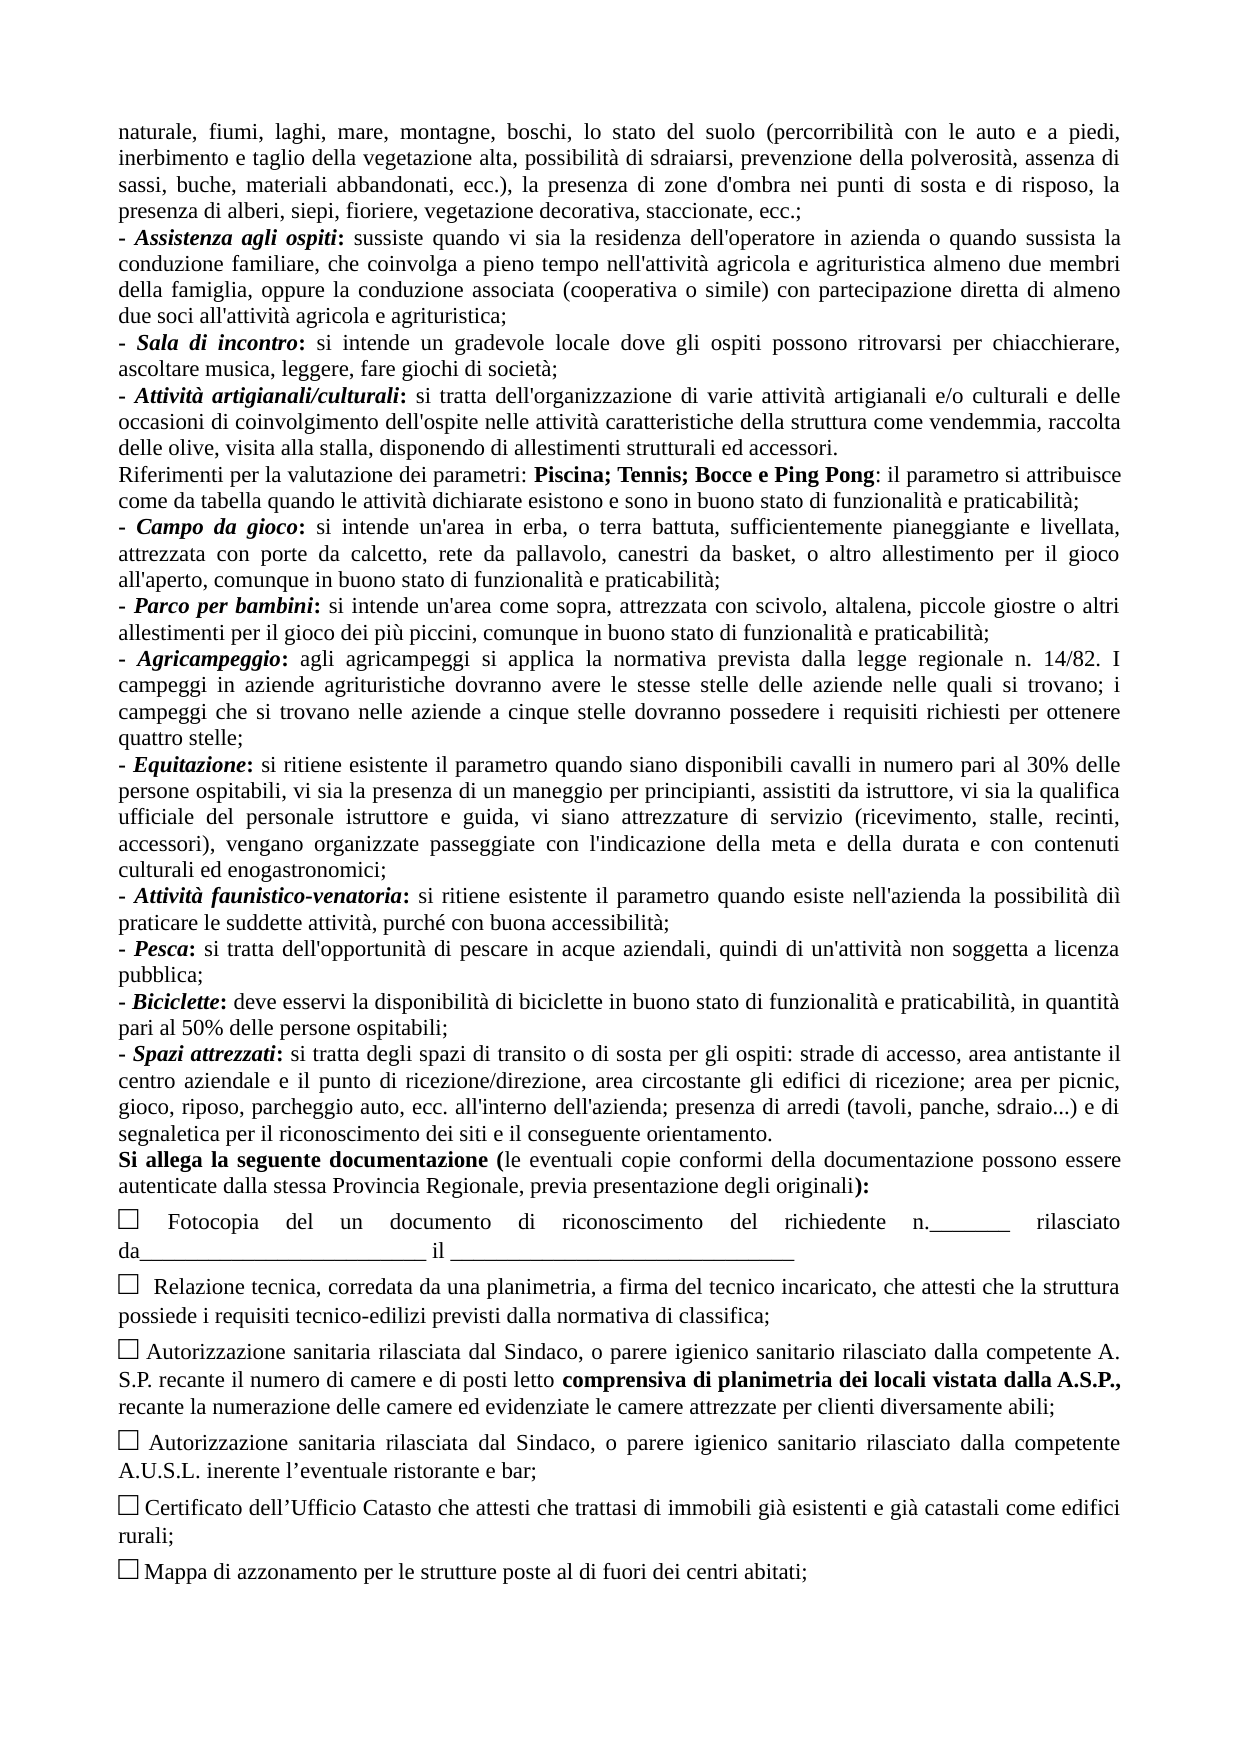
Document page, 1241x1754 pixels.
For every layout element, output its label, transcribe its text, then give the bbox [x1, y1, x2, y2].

text - Agricampeggio: agli agricampeggi si applica la normativa prevista dalla legge regionale n. 14/82. I campeggi in aziende agrituristiche dovranno avere le stesse stelle delle aziende nelle quali si trovano; i campeggi che si trovano nelle aziende a cinque stelle dovranno possedere i requisiti richiesti per ottenere quattro stelle; [118, 645, 1122, 751]
text □ Certificato dell’Ufficio Catasto che attesti che trattasi di immobili già esistenti e già catastali come edifici rurali; [118, 1484, 1122, 1548]
text □ Relazione tecnica, corredata da una planimetria, a firma del tecnico incaricato, che attesti che la struttura possiede i requisiti tecnico-edilizi previsti dalla normativa di classifica; [118, 1263, 1122, 1328]
text - Sala di incontro: si intende un gradevole locale dove gli ospiti possono ritrovarsi per chiacchierare, ascoltare musica, leggere, fare giochi di società; [118, 329, 1122, 382]
text Riferimenti per la valutazione dei parametri: Piscina; Tennis; Bocce e Ping Pong: il parametro si attribuisce come da tabella quando le attività dichiarate esistono e sono in buono stato di funzionalità e praticabilità; [118, 461, 1122, 513]
text Si allega la seguente documentazione (le eventuali copie conformi della documentazione possono essere autenticate dalla stessa Provincia Regionale, previa presentazione degli originali): [118, 1146, 1122, 1199]
text □ Autorizzazione sanitaria rilasciata dal Sindaco, o parere igienico sanitario rilasciato dalla competente A.U.S.L. inerente l’eventuale ristorante e bar; [118, 1419, 1122, 1484]
text □ Fotocopia del un documento di riconoscimento del richiedente n._______ rilasciato da_________________________ il ______________________________ [118, 1199, 1122, 1263]
text - Pesca: si tratta dell'opportunità di pescare in acque aziendali, quindi di un'attività non soggetta a licenza pubblica; [118, 935, 1122, 988]
text - Parco per bambini: si intende un'area come sopra, attrezzata con scivolo, altalena, piccole giostre o altri allestimenti per il gioco dei più piccini, comunque in buono stato di funzionalità e praticabilità; [118, 592, 1122, 645]
text □ Autorizzazione sanitaria rilasciata dal Sindaco, o parere igienico sanitario rilasciato dalla competente A. S.P. recante il numero di camere e di posti letto comprensiva di planimetria dei locali vistata dalla A.S.P., recante la numerazione delle camere ed evidenziate le camere attrezzate per clienti diversamente abili; [118, 1328, 1122, 1419]
text - Attività artigianali/culturali: si tratta dell'organizzazione di varie attività artigianali e/o culturali e delle occasioni di coinvolgimento dell'ospite nelle attività caratteristiche della struttura come vendemmia, raccolta delle olive, visita alla stalla, disponendo di allestimenti strutturali ed accessori. [118, 382, 1122, 461]
text □ Mappa di azzonamento per le strutture poste al di fuori dei centri abitati; [118, 1548, 1122, 1587]
text - Campo da gioco: si intende un'area in erba, o terra battuta, sufficientemente pianeggiante e livellata, attrezzata con porte da calcetto, rete da pallavolo, canestri da basket, o altro allestimento per il gioco all'aperto, comunque in buono stato di funzionalità e praticabilità; [118, 513, 1122, 592]
text - Assistenza agli ospiti: sussiste quando vi sia la residenza dell'operatore in azienda o quando sussista la conduzione familiare, che coinvolga a pieno tempo nell'attività agricola e agrituristica almeno due membri della famiglia, oppure la conduzione associata (cooperativa o simile) con partecipazione diretta di almeno due soci all'attività agricola e agrituristica; [118, 223, 1122, 329]
text - Spazi attrezzati: si tratta degli spazi di transito o di sosta per gli ospiti: strade di accesso, area antistante il centro aziendale e il punto di ricezione/direzione, area circostante gli edifici di ricezione; area per picnic, gioco, riposo, parcheggio auto, ecc. all'interno dell'azienda; presenza di arredi (tavoli, panche, sdraio...) e di segnaletica per il riconoscimento dei siti e il conseguente orientamento. [118, 1041, 1122, 1146]
text - Attività faunistico-venatoria: si ritiene esistente il parametro quando esiste nell'azienda la possibilità diì praticare le suddette attività, purché con buona accessibilità; [118, 882, 1122, 935]
text - Biciclette: deve esservi la disponibilità di biciclette in buono stato di funzionalità e praticabilità, in quantità pari al 50% delle persone ospitabili; [118, 988, 1122, 1041]
text - Equitazione: si ritiene esistente il parametro quando siano disponibili cavalli in numero pari al 30% delle persone ospitabili, vi sia la presenza di un maneggio per principianti, assistiti da istruttore, vi sia la qualifica ufficiale del personale istruttore e guida, vi siano attrezzature di servizio (ricevimento, stalle, recinti, accessori), vengano organizzate passeggiate con l'indicazione della meta e della durata e con contenuti culturali ed enogastronomici; [118, 751, 1122, 882]
text naturale, fiumi, laghi, mare, montagne, boschi, lo stato del suolo (percorribilità con le auto e a piedi, inerbimento e taglio della vegetazione alta, possibilità di sdraiarsi, prevenzione della polverosità, assenza di sassi, buche, materiali abbandonati, ecc.), la presenza di zone d'ombra nei punti di sosta e di risposo, la presenza di alberi, siepi, fioriere, vegetazione decorativa, staccionate, ecc.; [118, 118, 1122, 223]
